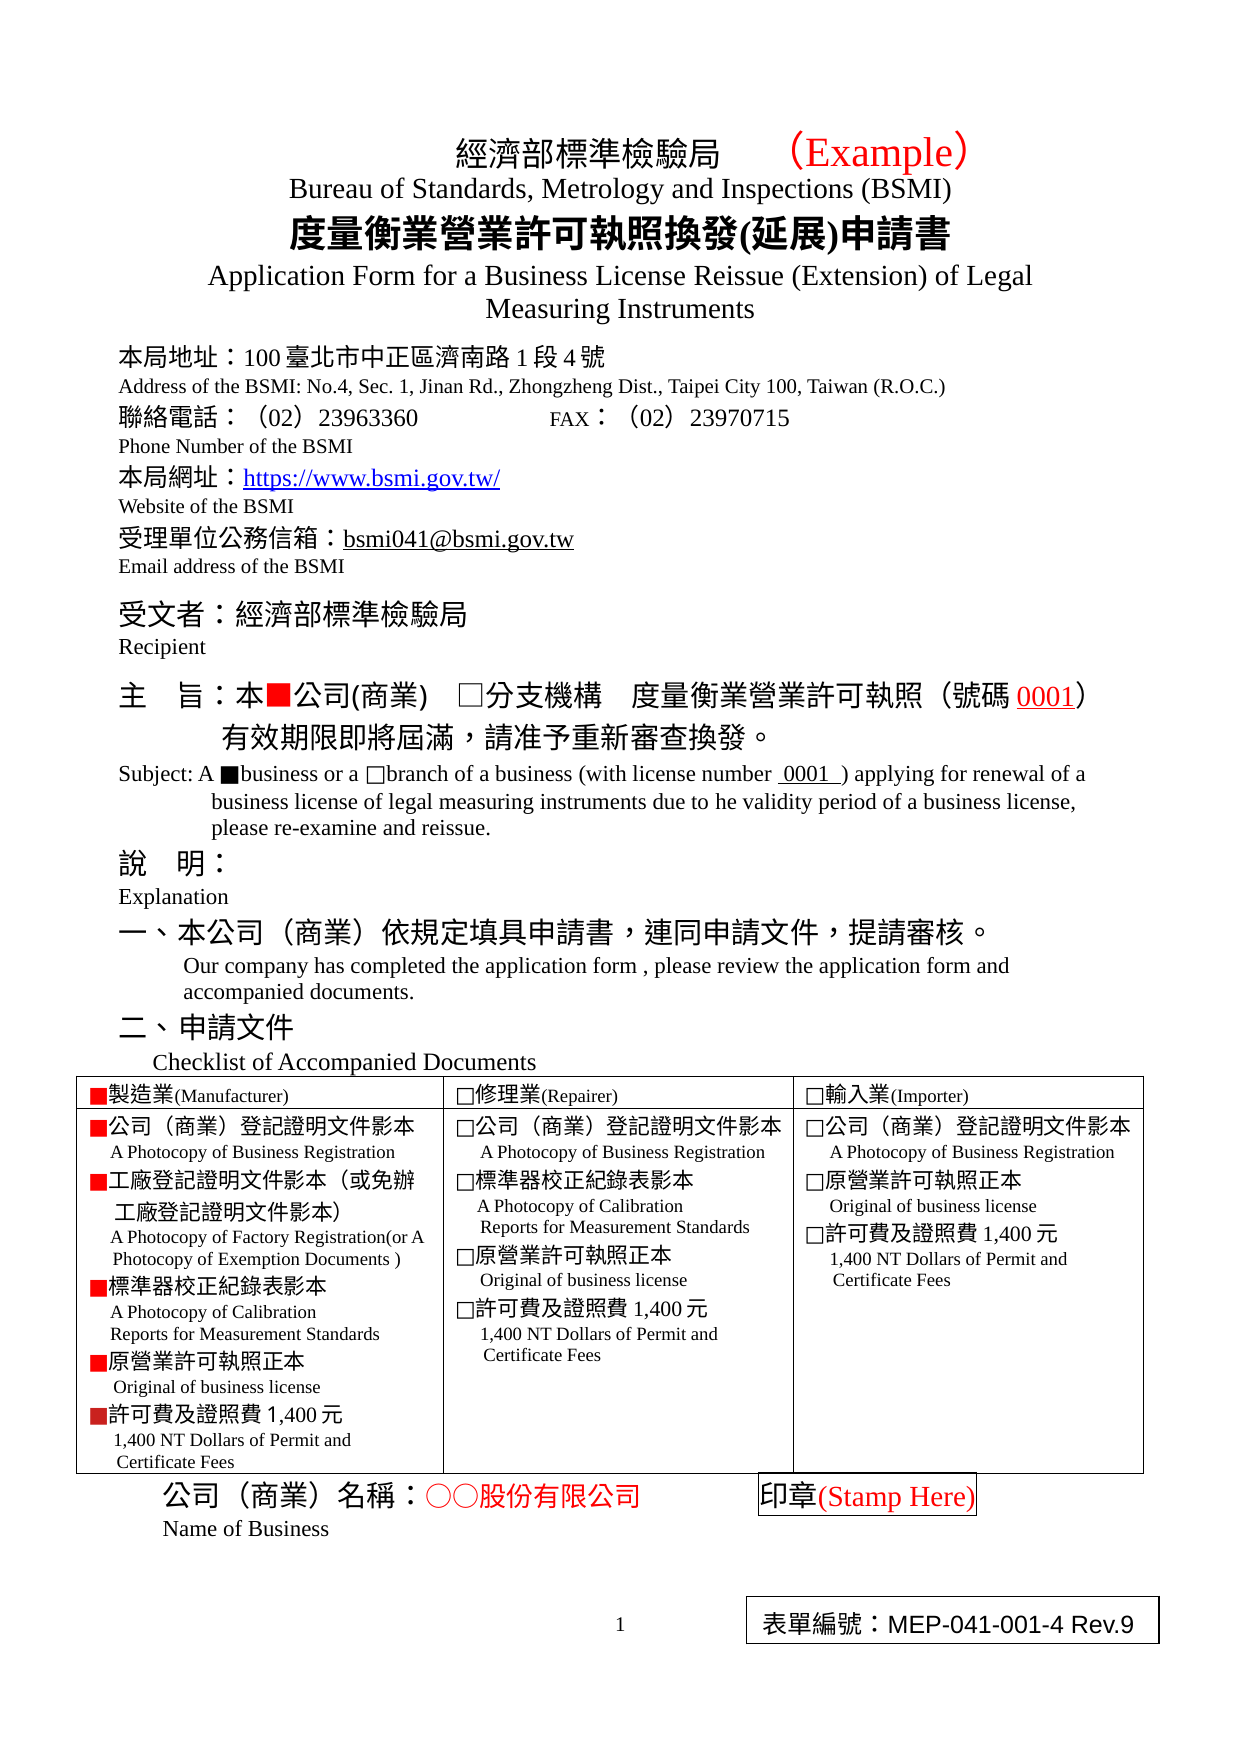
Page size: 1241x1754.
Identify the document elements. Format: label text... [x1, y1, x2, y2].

text 說 明： [118, 841, 1122, 883]
text Address of the BSMI: No.4, Sec. 1, Jinan Rd., Zhongzheng Dist., Taipei City 100, Taiwan (R.O.C.) [118, 373, 1122, 398]
table_cell ■公司（商業）登記證明文件影本 A Photocopy of Business Registration ■工廠登記證明文件影本（或免辦工廠登記證明文件影本） A Photocopy of Factory Registration(or A Photocopy of Exemption Documents ) ■標準器校正紀錄表影本 A Photocopy of Calibration Reports for Measurement Standards ■原營業許可執照正本 Original of business license ■許可費及證照費1,400元 1,400 NT Dollars of Permit and Certificate Fees [77, 1109, 443, 1472]
text 公司（商業）名稱：○○股份有限公司 [162, 1474, 758, 1515]
table_cell □公司（商業）登記證明文件影本 A Photocopy of Business Registration □標準器校正紀錄表影本 A Photocopy of Calibration Reports for Measurement Standards □原營業許可執照正本 Original of business license □許可費及證照費1,400元 1,400 NT Dollars of Permit and Certificate Fees [444, 1109, 793, 1472]
text Measuring Instruments [118, 291, 1122, 325]
text 受理單位公務信箱：bsmi041@bsmi.gov.tw [118, 518, 1122, 554]
table_cell □公司（商業）登記證明文件影本 A Photocopy of Business Registration □原營業許可執照正本 Original of business license □許可費及證照費1,400元 1,400 NT Dollars of Permit and Certificate Fees [794, 1109, 1143, 1472]
text Bureau of Standards, Metrology and Inspections (BSMI) [118, 178, 868, 203]
text Website of the BSMI [118, 494, 1122, 518]
text 經濟部標準檢驗局 （Example） [118, 118, 1122, 178]
table_header □輸入業(Importer) [794, 1077, 1143, 1108]
text Subject: A ■business or a □branch of a business (with license number 0001 ) applying for renewal of a business license of legal measuring instruments due to he validity period of a business license, please re-examine and reissue. [118, 757, 1122, 841]
text 本局網址：https://www.bsmi.gov.tw/ [118, 458, 1122, 494]
list 申請文件 [118, 1004, 1122, 1047]
text 受文者：經濟部標準檢驗局 [118, 591, 1122, 633]
text Name of Business [162, 1515, 1122, 1541]
text Email address of the BSMI [118, 554, 1122, 578]
text [977, 1474, 1122, 1515]
text Our company has completed the application form , please review the application form and accompanied documents. [183, 952, 1122, 1004]
text 印章(Stamp Here) [759, 1474, 976, 1515]
text Application Form for a Business License Reissue (Extension) of Legal [118, 258, 1122, 291]
list 本公司（商業）依規定填具申請書，連同申請文件，提請審核。 [118, 909, 1122, 952]
text Recipient [118, 633, 1122, 660]
table_header □修理業(Repairer) [444, 1077, 793, 1108]
text Checklist of Accompanied Documents [118, 1047, 1122, 1076]
table_header ■製造業(Manufacturer) [77, 1077, 443, 1108]
text 度量衡業營業許可執照換發(延展)申請書 [118, 203, 1122, 258]
text Phone Number of the BSMI [118, 434, 1122, 458]
text Bureau of Standards, Metrology and Inspections (BSMI) [865, 178, 1122, 203]
text Explanation [118, 883, 1122, 909]
text 主 旨：本■公司(商業) □分支機構 度量衡業營業許可執照（號碼0001）有效期限即將屆滿，請准予重新審查換發。 [118, 672, 1122, 757]
text 本局地址：100臺北市中正區濟南路1段4號 [118, 337, 1122, 373]
text 聯絡電話：（02）23963360 FAX：（02）23970715 [118, 398, 1122, 434]
